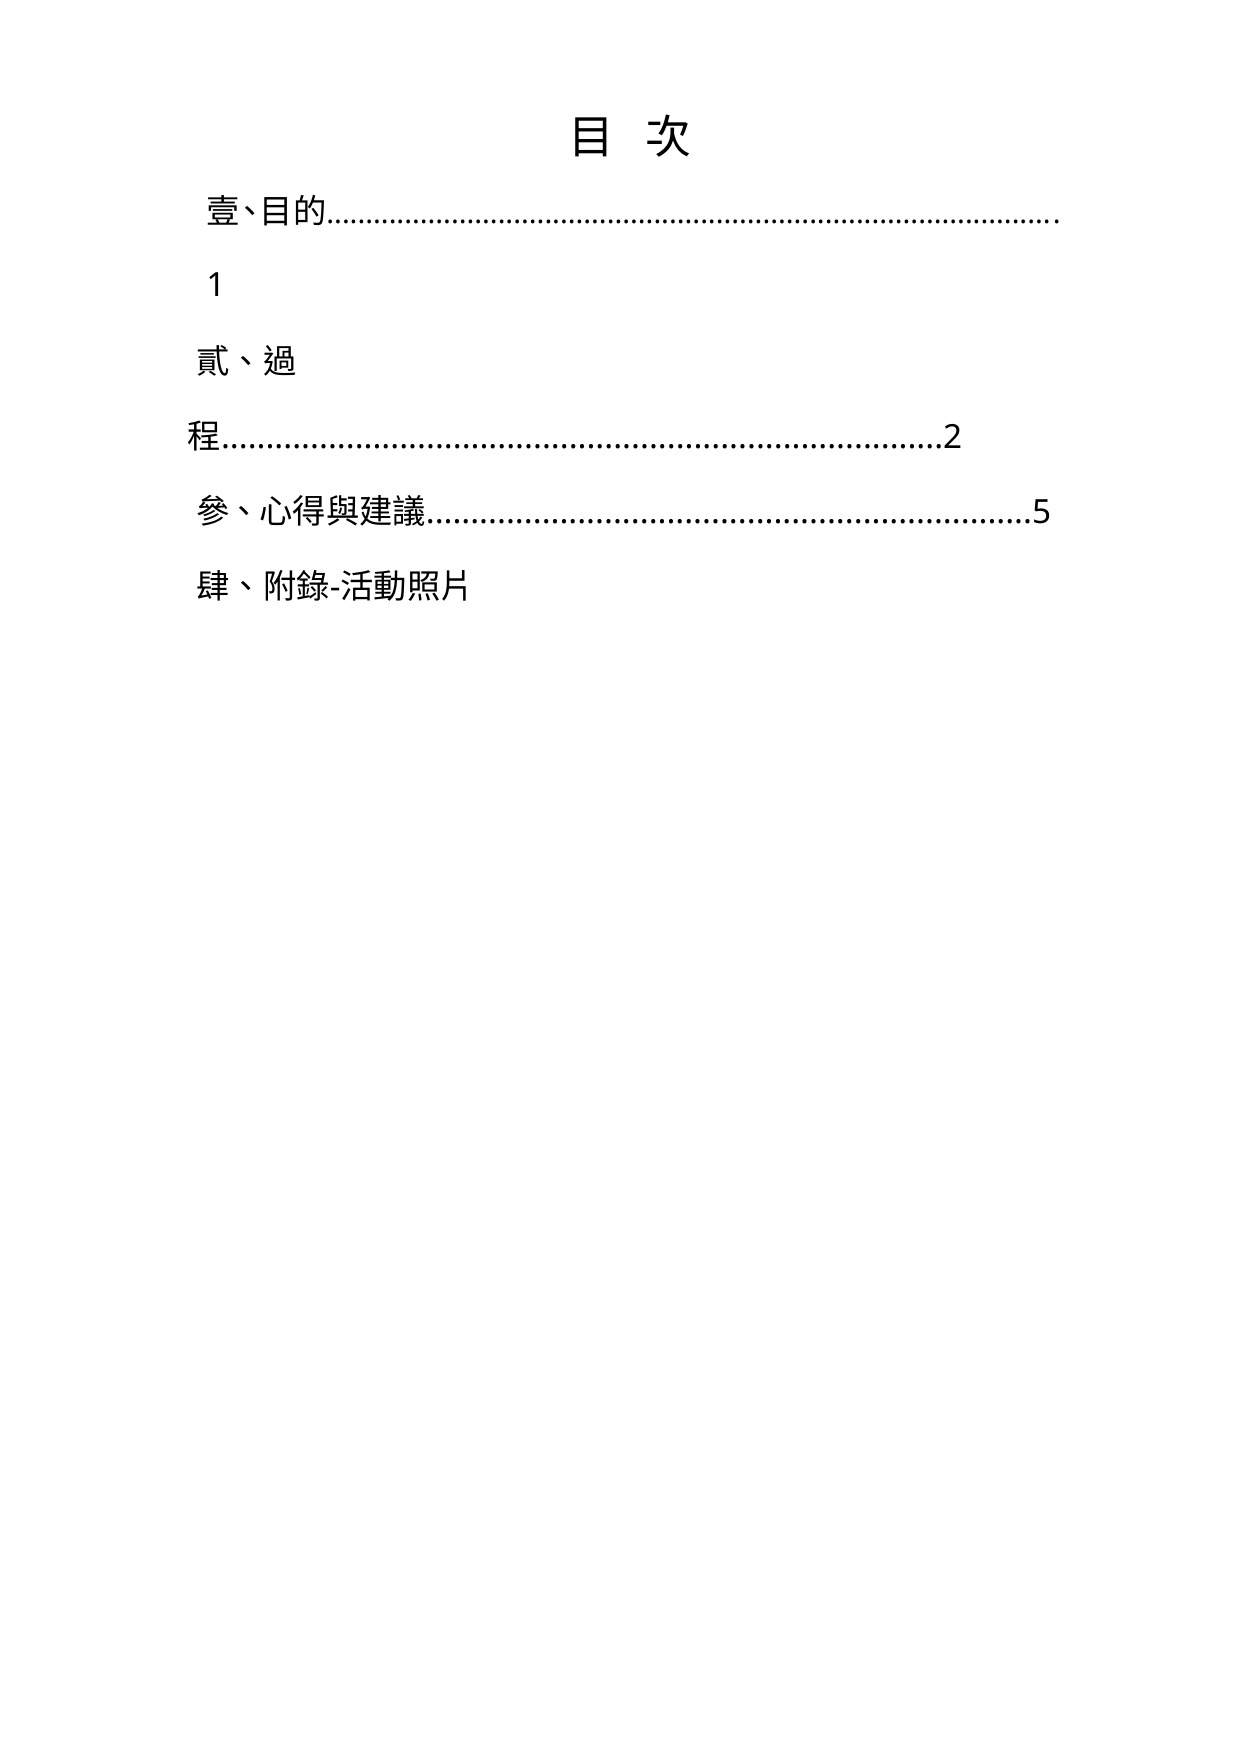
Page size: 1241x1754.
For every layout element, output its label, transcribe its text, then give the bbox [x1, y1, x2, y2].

text 肆、附錄-活動照片 [187, 546, 1053, 621]
text 目 次 [206, 96, 1053, 171]
text 參、心得與建議....................................................................5 [187, 471, 1053, 546]
text 貳、過程.................................................................................2 [187, 321, 1053, 471]
text 壹、目的..............................................................................................1 [206, 171, 1053, 321]
